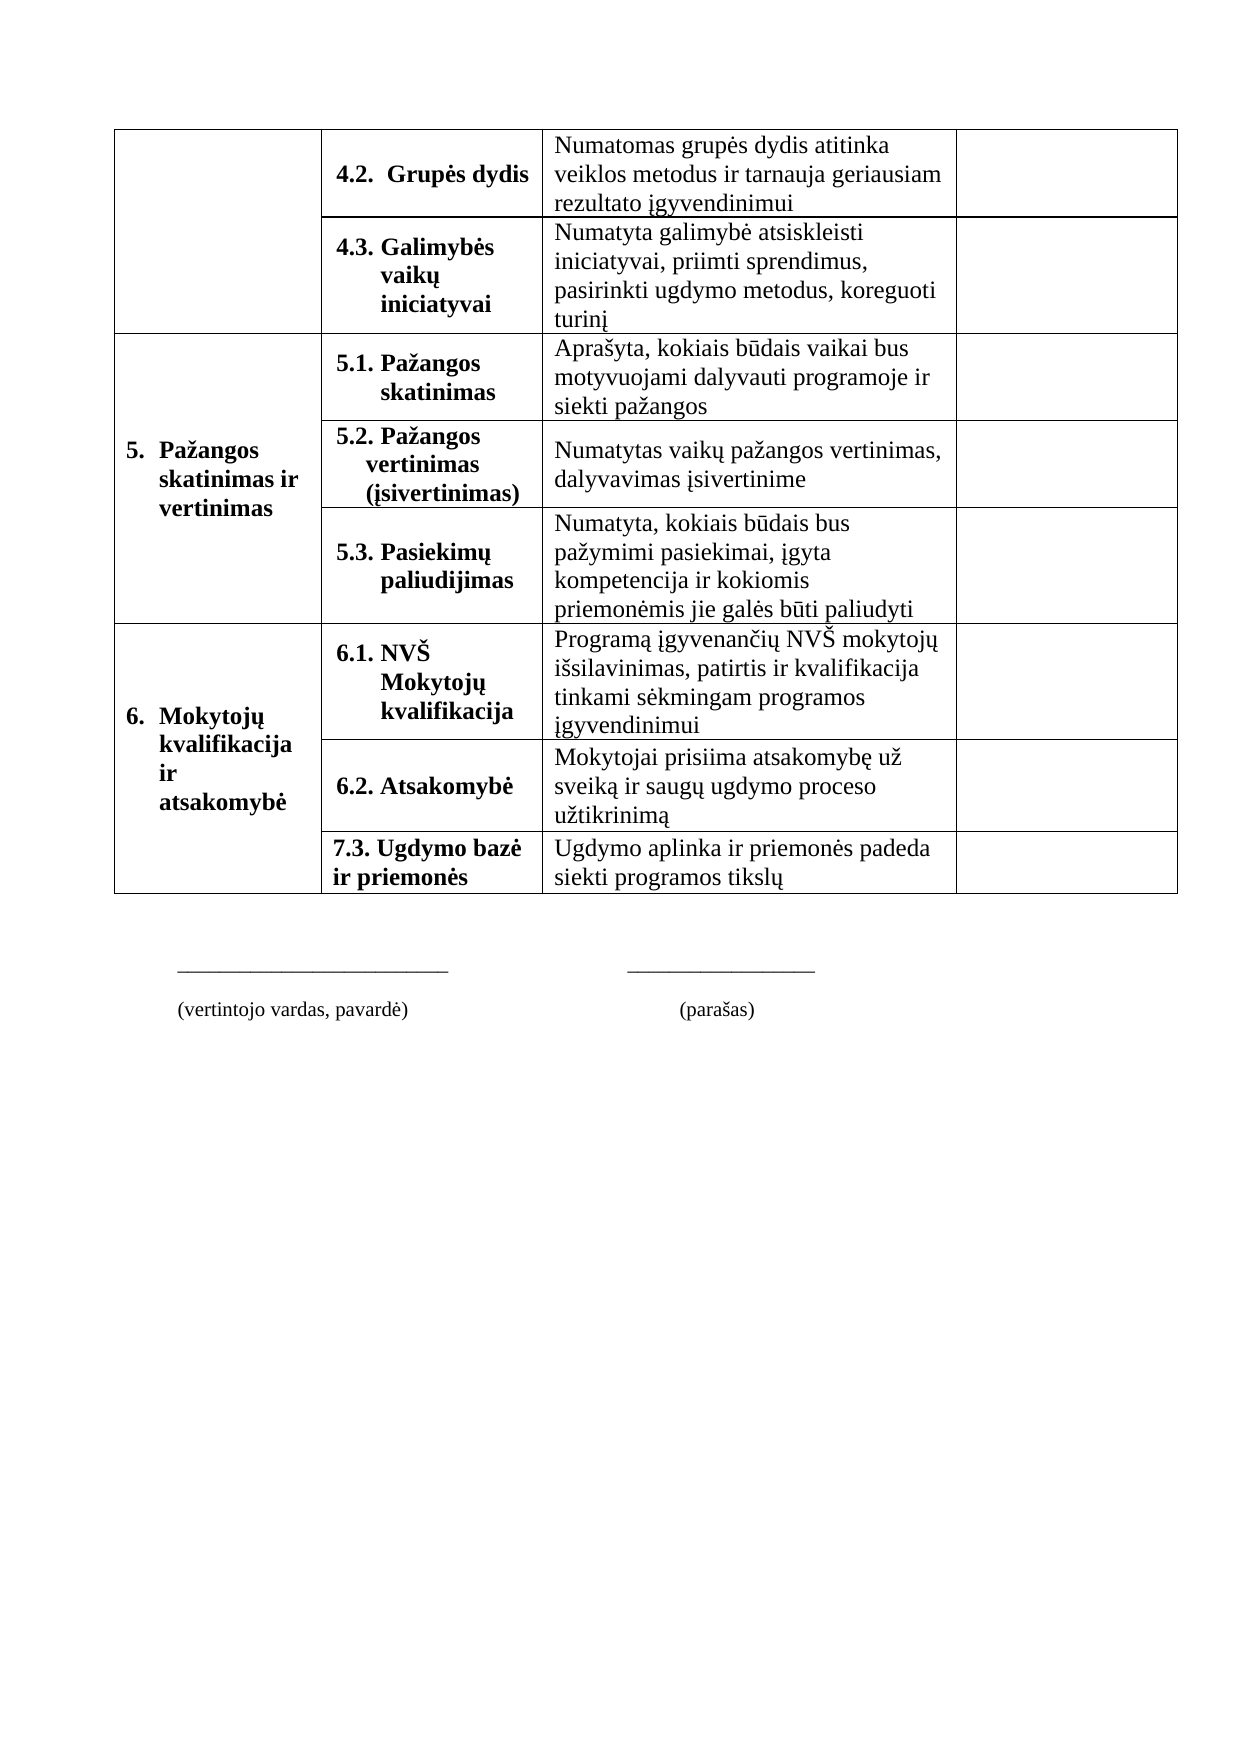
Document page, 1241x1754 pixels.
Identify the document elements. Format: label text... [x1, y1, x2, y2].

table_cell [957, 740, 1177, 831]
table_cell [957, 421, 1177, 507]
table_cell [957, 218, 1177, 332]
table_cell 6.2. Atsakomybė [322, 740, 542, 831]
table_cell Programą įgyvenančių NVŠ mokytojų išsilavinimas, patirtis ir kvalifikacija tinkami sėkmingam programos įgyvendinimui [543, 624, 956, 739]
table_cell Aprašyta, kokiais būdais vaikai bus motyvuojami dalyvauti programoje ir siekti pažangos [543, 334, 956, 420]
table_cell [957, 832, 1177, 892]
table_cell [115, 130, 321, 332]
table_cell 6. Mokytojų kvalifikacija ir atsakomybė [115, 624, 321, 892]
table_cell Numatyta, kokiais būdais bus pažymimi pasiekimai, įgyta kompetencija ir kokiomis priemonėmis jie galės būti paliudyti [543, 508, 956, 623]
table_cell 6.1. NVŠ Mokytojų kvalifikacija [322, 624, 542, 739]
table_cell [957, 624, 1177, 739]
table_cell Mokytojai prisiima atsakomybę už sveiką ir saugų ugdymo proceso užtikrinimą [543, 740, 956, 831]
table_cell [957, 130, 1177, 216]
table_cell Numatytas vaikų pažangos vertinimas, dalyvavimas įsivertinime [543, 421, 956, 507]
table_cell 5.1. Pažangos skatinimas [322, 334, 542, 420]
table_cell 5.3. Pasiekimų paliudijimas [322, 508, 542, 623]
table_cell Ugdymo aplinka ir priemonės padeda siekti programos tikslų [543, 832, 956, 892]
text (vertintojo vardas, pavardė) (parašas) [177, 997, 1181, 1021]
table_cell 4.3. Galimybės vaikų iniciatyvai [322, 218, 542, 332]
table_cell [957, 334, 1177, 420]
text __________________________ __________________ [177, 951, 1181, 975]
table_cell 7.3. Ugdymo bazė ir priemonės [322, 832, 542, 892]
table_cell Numatomas grupės dydis atitinka veiklos metodus ir tarnauja geriausiam rezultato įgyvendinimui [543, 130, 956, 216]
table_cell 5. Pažangos skatinimas ir vertinimas [115, 334, 321, 623]
table_cell 5.2. Pažangos vertinimas (įsivertinimas) [322, 421, 542, 507]
table_cell Numatyta galimybė atsiskleisti iniciatyvai, priimti sprendimus, pasirinkti ugdymo metodus, koreguoti turinį [543, 218, 956, 332]
table_cell 4.2. Grupės dydis [322, 130, 542, 216]
table_cell [957, 508, 1177, 623]
